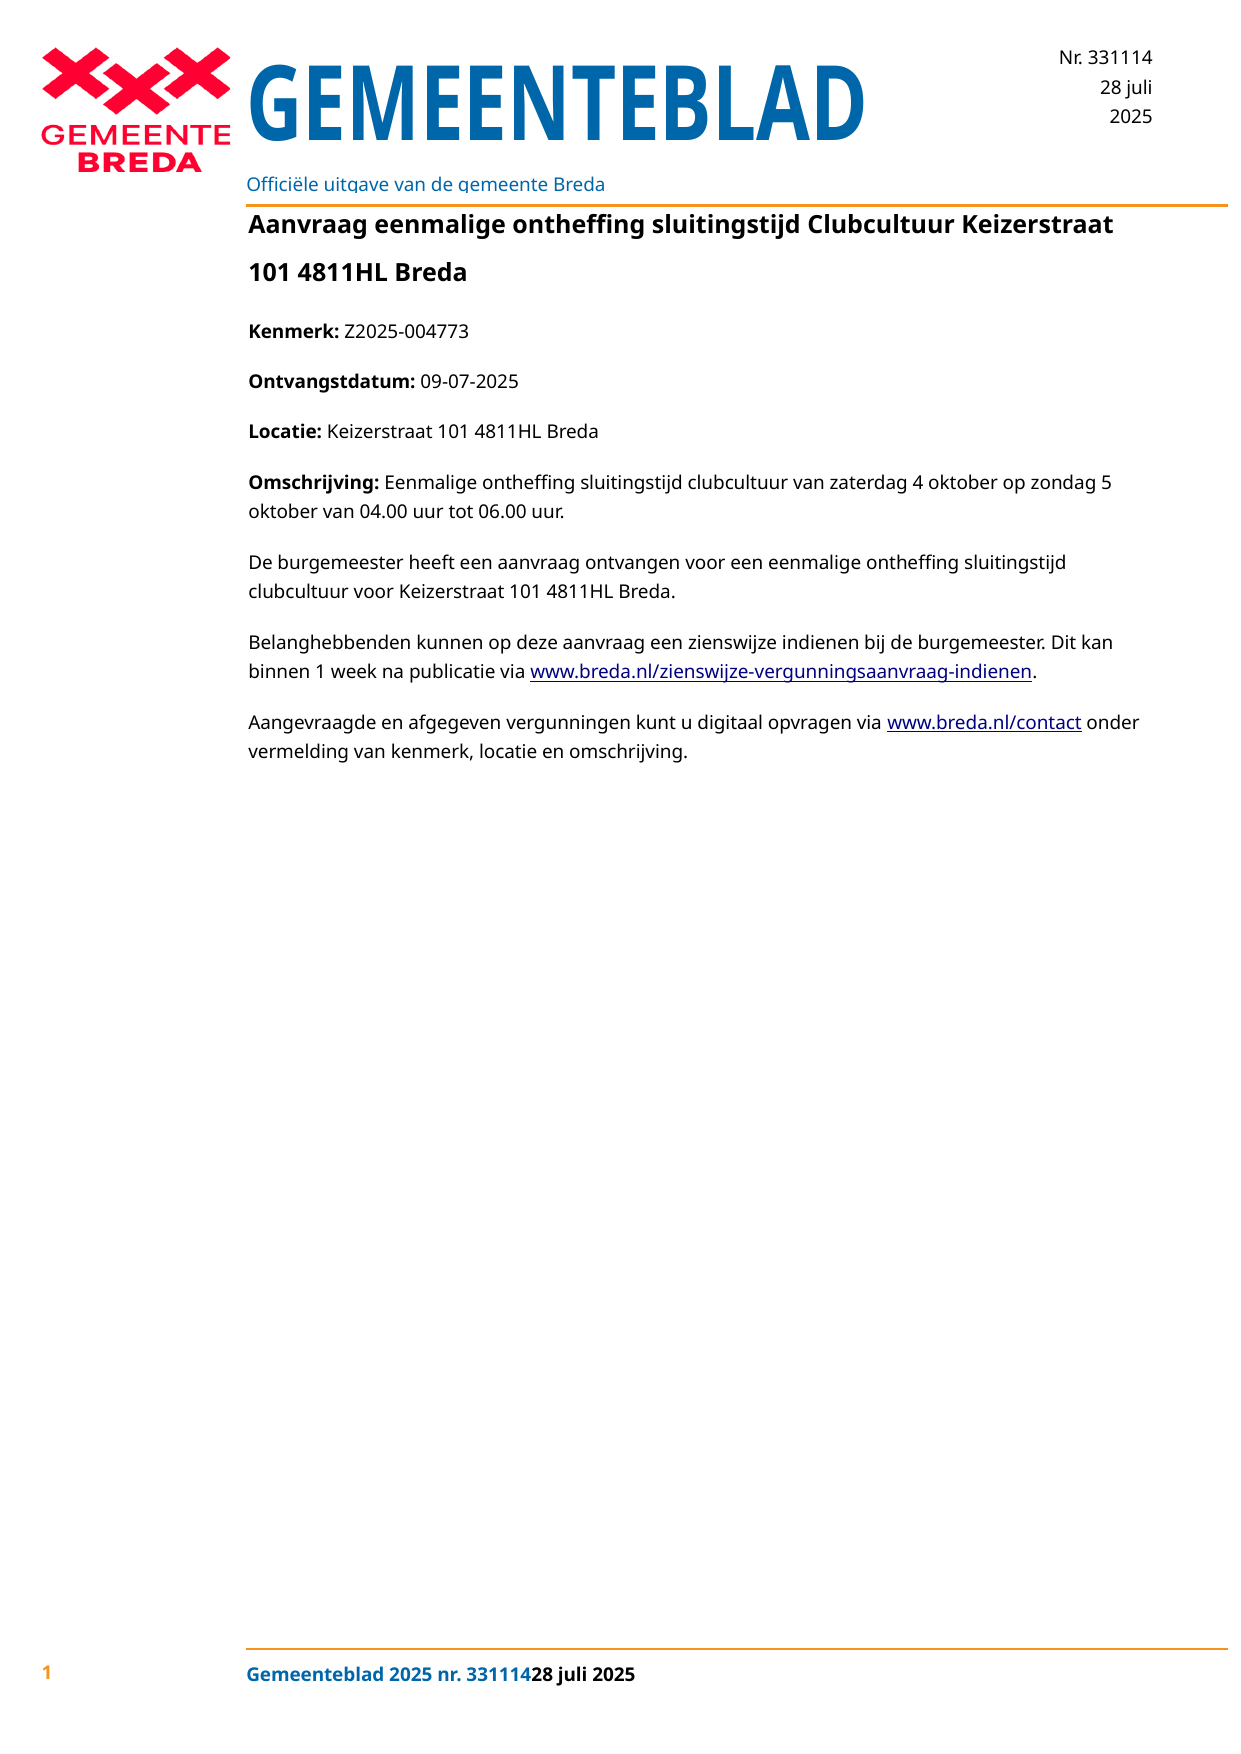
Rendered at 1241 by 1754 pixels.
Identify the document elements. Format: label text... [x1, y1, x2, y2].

text Omschrijving: Eenmalige ontheffing sluitingstijd clubcultuur van zaterdag 4 oktober op zondag 5 oktober van 04.00 uur tot 06.00 uur. [248, 469, 1152, 524]
text Belanghebbenden kunnen op deze aanvraag een zienswijze indienen bij de burgemeester. Dit kan binnen 1 week na publicatie via www.breda.nl/zienswijze-vergunningsaanvraag-indienen. [248, 629, 1152, 684]
text Aangevraagde en afgegeven vergunningen kunt u digitaal opvragen via www.breda.nl/contact onder vermelding van kenmerk, locatie en omschrijving. [248, 709, 1152, 764]
text Kenmerk: Z2025-004773 [248, 318, 1152, 344]
text Locatie: Keizerstraat 101 4811HL Breda [248, 419, 1152, 444]
text Ontvangstdatum: 09-07-2025 [248, 368, 1152, 394]
text De burgemeester heeft een aanvraag ontvangen voor een eenmalige ontheffing sluitingstijd clubcultuur voor Keizerstraat 101 4811HL Breda. [248, 549, 1152, 604]
picture [41, 47, 231, 172]
text Aanvraag eenmalige ontheffing sluitingstijd Clubcultuur Keizerstraat 101 4811HL Breda [248, 207, 1152, 288]
